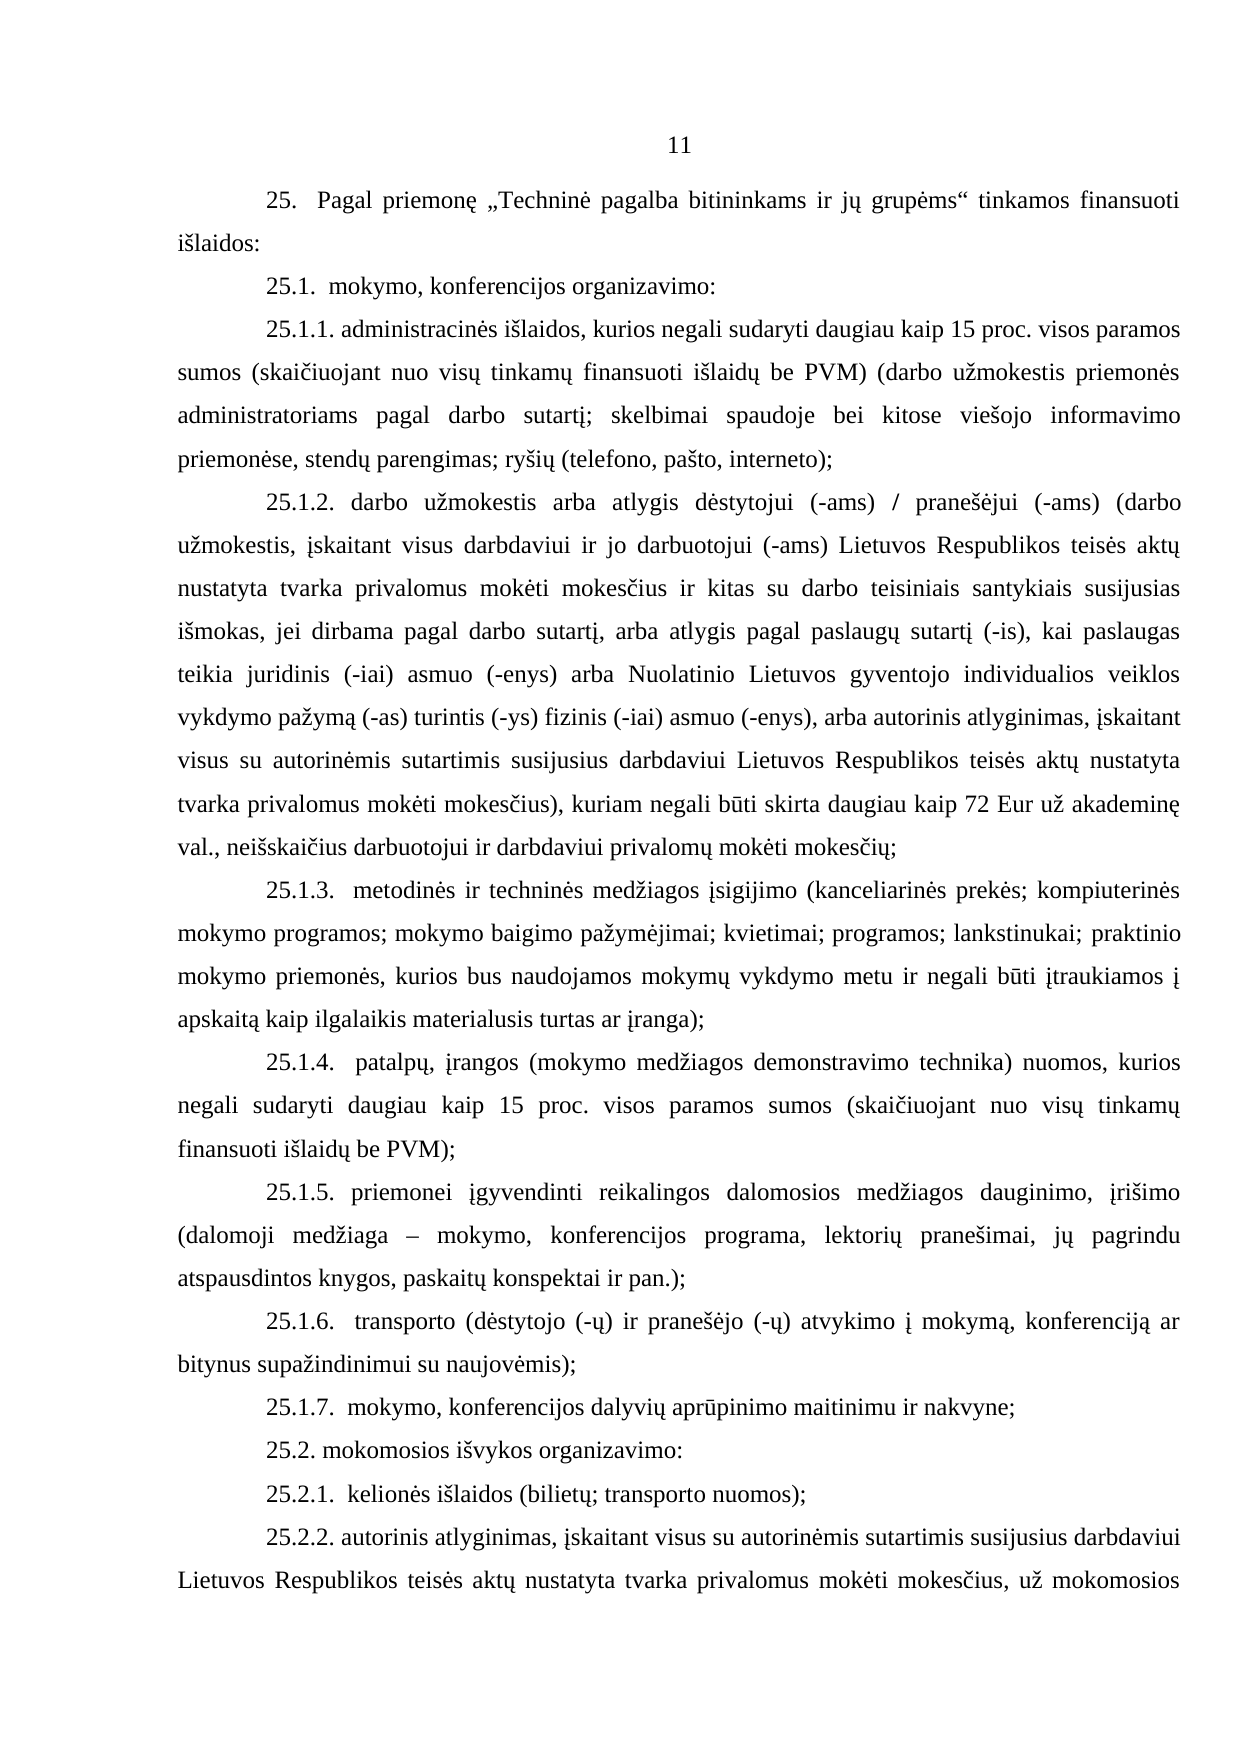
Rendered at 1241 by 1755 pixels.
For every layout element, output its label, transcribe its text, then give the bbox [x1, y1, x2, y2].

text 25.1.6. transporto (dėstytojo (-ų) ir pranešėjo (-ų) atvykimo į mokymą, konferenciją ar bitynus supažindinimui su naujovėmis); [177, 1306, 1181, 1378]
text 25.1.5. priemonei įgyvendinti reikalingos dalomosios medžiagos dauginimo, įrišimo (dalomoji medžiaga – mokymo, konferencijos programa, lektorių pranešimai, jų pagrindu atspausdintos knygos, paskaitų konspektai ir pan.); [177, 1177, 1181, 1292]
text 25.2.2. autorinis atlyginimas, įskaitant visus su autorinėmis sutartimis susijusius darbdaviui Lietuvos Respublikos teisės aktų nustatyta tvarka privalomus mokėti mokesčius, už mokomosios [177, 1522, 1181, 1594]
text 25.1.1. administracinės išlaidos, kurios negali sudaryti daugiau kaip 15 proc. visos paramos sumos (skaičiuojant nuo visų tinkamų finansuoti išlaidų be PVM) (darbo užmokestis priemonės administratoriams pagal darbo sutartį; skelbimai spaudoje bei kitose viešojo informavimo priemonėse, stendų parengimas; ryšių (telefono, pašto, interneto); [177, 314, 1181, 472]
text 25.2. mokomosios išvykos organizavimo: [177, 1436, 1181, 1464]
text 25.1.7. mokymo, konferencijos dalyvių aprūpinimo maitinimu ir nakvyne; [177, 1392, 1181, 1421]
text 25.1.3. metodinės ir techninės medžiagos įsigijimo (kanceliarinės prekės; kompiuterinės mokymo programos; mokymo baigimo pažymėjimai; kvietimai; programos; lankstinukai; praktinio mokymo priemonės, kurios bus naudojamos mokymų vykdymo metu ir negali būti įtraukiamos į apskaitą kaip ilgalaikis materialusis turtas ar įranga); [177, 875, 1181, 1033]
text 25.1. mokymo, konferencijos organizavimo: [177, 271, 1181, 300]
text 25.1.2. darbo užmokestis arba atlygis dėstytojui (-ams) / pranešėjui (-ams) (darbo užmokestis, įskaitant visus darbdaviui ir jo darbuotojui (-ams) Lietuvos Respublikos teisės aktų nustatyta tvarka privalomus mokėti mokesčius ir kitas su darbo teisiniais santykiais susijusias išmokas, jei dirbama pagal darbo sutartį, arba atlygis pagal paslaugų sutartį (-is), kai paslaugas teikia juridinis (-iai) asmuo (-enys) arba Nuolatinio Lietuvos gyventojo individualios veiklos vykdymo pažymą (-as) turintis (-ys) fizinis (-iai) asmuo (-enys), arba autorinis atlyginimas, įskaitant visus su autorinėmis sutartimis susijusius darbdaviui Lietuvos Respublikos teisės aktų nustatyta tvarka privalomus mokėti mokesčius), kuriam negali būti skirta daugiau kaip 72 Eur už akademinę val., neišskaičius darbuotojui ir darbdaviui privalomų mokėti mokesčių; [177, 487, 1181, 861]
text 25.1.4. patalpų, įrangos (mokymo medžiagos demonstravimo technika) nuomos, kurios negali sudaryti daugiau kaip 15 proc. visos paramos sumos (skaičiuojant nuo visų tinkamų finansuoti išlaidų be PVM); [177, 1047, 1181, 1162]
text 25.2.1. kelionės išlaidos (bilietų; transporto nuomos); [177, 1479, 1181, 1507]
text 25. Pagal priemonę „Techninė pagalba bitininkams ir jų grupėms“ tinkamos finansuoti išlaidos: [177, 185, 1181, 257]
